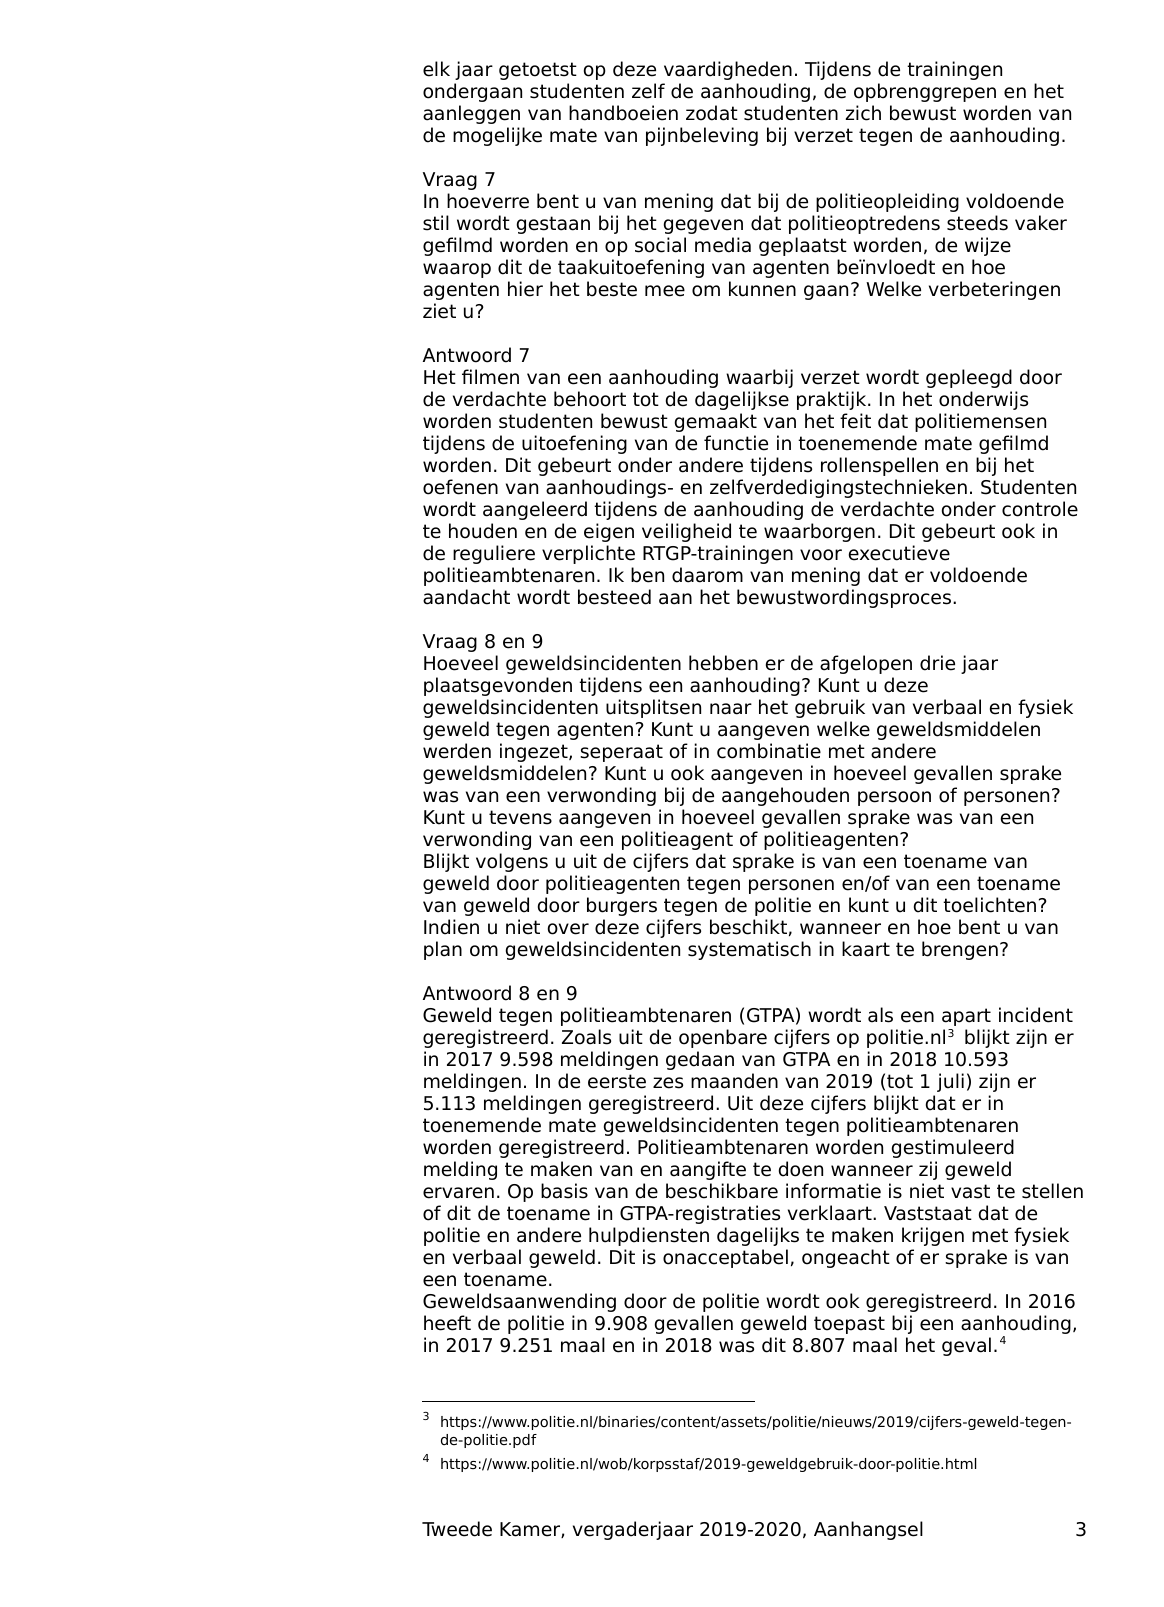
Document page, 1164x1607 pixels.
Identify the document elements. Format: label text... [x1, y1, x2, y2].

text Blijkt volgens u uit de cijfers dat sprake is van een toename van geweld door politieagenten tegen personen en/of van een toename van geweld door burgers tegen de politie en kunt u dit toelichten? Indien u niet over deze cijfers beschikt, wanneer en hoe bent u van plan om geweldsincidenten systematisch in kaart te brengen? [422, 851, 1087, 961]
text In hoeverre bent u van mening dat bij de politieopleiding voldoende stil wordt gestaan bij het gegeven dat politieoptredens steeds vaker gefilmd worden en op social media geplaatst worden, de wijze waarop dit de taakuitoefening van agenten beïnvloedt en hoe agenten hier het beste mee om kunnen gaan? Welke verbeteringen ziet u? [422, 191, 1087, 323]
text Hoeveel geweldsincidenten hebben er de afgelopen drie jaar plaatsgevonden tijdens een aanhouding? Kunt u deze geweldsincidenten uitsplitsen naar het gebruik van verbaal en fysiek geweld tegen agenten? Kunt u aangeven welke geweldsmiddelen werden ingezet, seperaat of in combinatie met andere geweldsmiddelen? Kunt u ook aangeven in hoeveel gevallen sprake was van een verwonding bij de aangehouden persoon of personen? Kunt u tevens aangeven in hoeveel gevallen sprake was van een verwonding van een politieagent of politieagenten? [422, 653, 1087, 851]
text https://www.politie.nl/wob/korpsstaf/2019-geweldgebruik-door-politie.html [422, 1452, 1087, 1474]
text Geweldsaanwending door de politie wordt ook geregistreerd. In 2016 heeft de politie in 9.908 gevallen geweld toepast bij een aanhouding, in 2017 9.251 maal en in 2018 was dit 8.807 maal het geval. [422, 1291, 1087, 1357]
text Vraag 8 en 9 [422, 631, 1087, 653]
text elk jaar getoetst op deze vaardigheden. Tijdens de trainingen ondergaan studenten zelf de aanhouding, de opbrenggrepen en het aanleggen van handboeien zodat studenten zich bewust worden van de mogelijke mate van pijnbeleving bij verzet tegen de aanhouding. [422, 59, 1087, 147]
text Het filmen van een aanhouding waarbij verzet wordt gepleegd door de verdachte behoort tot de dagelijkse praktijk. In het onderwijs worden studenten bewust gemaakt van het feit dat politiemensen tijdens de uitoefening van de functie in toenemende mate gefilmd worden. Dit gebeurt onder andere tijdens rollenspellen en bij het oefenen van aanhoudings- en zelfverdedigingstechnieken. Studenten wordt aangeleerd tijdens de aanhouding de verdachte onder controle te houden en de eigen veiligheid te waarborgen. Dit gebeurt ook in de reguliere verplichte RTGP-trainingen voor executieve politieambtenaren. Ik ben daarom van mening dat er voldoende aandacht wordt besteed aan het bewustwordingsproces. [422, 367, 1087, 609]
text Vraag 7 [422, 169, 1087, 191]
text https://www.politie.nl/binaries/content/assets/politie/nieuws/2019/cijfers-geweld-tegen-de-politie.pdf [422, 1410, 1087, 1449]
text Antwoord 8 en 9 [422, 983, 1087, 1005]
text Antwoord 7 [422, 345, 1087, 367]
text Geweld tegen politieambtenaren (GTPA) wordt als een apart incident geregistreerd. Zoals uit de openbare cijfers op politie.nl blijkt zijn er in 2017 9.598 meldingen gedaan van GTPA en in 2018 10.593 meldingen. In de eerste zes maanden van 2019 (tot 1 juli) zijn er 5.113 meldingen geregistreerd. Uit deze cijfers blijkt dat er in toenemende mate geweldsincidenten tegen politieambtenaren worden geregistreerd. Politieambtenaren worden gestimuleerd melding te maken van en aangifte te doen wanneer zij geweld ervaren. Op basis van de beschikbare informatie is niet vast te stellen of dit de toename in GTPA-registraties verklaart. Vaststaat dat de politie en andere hulpdiensten dagelijks te maken krijgen met fysiek en verbaal geweld. Dit is onacceptabel, ongeacht of er sprake is van een toename. [422, 1005, 1087, 1291]
